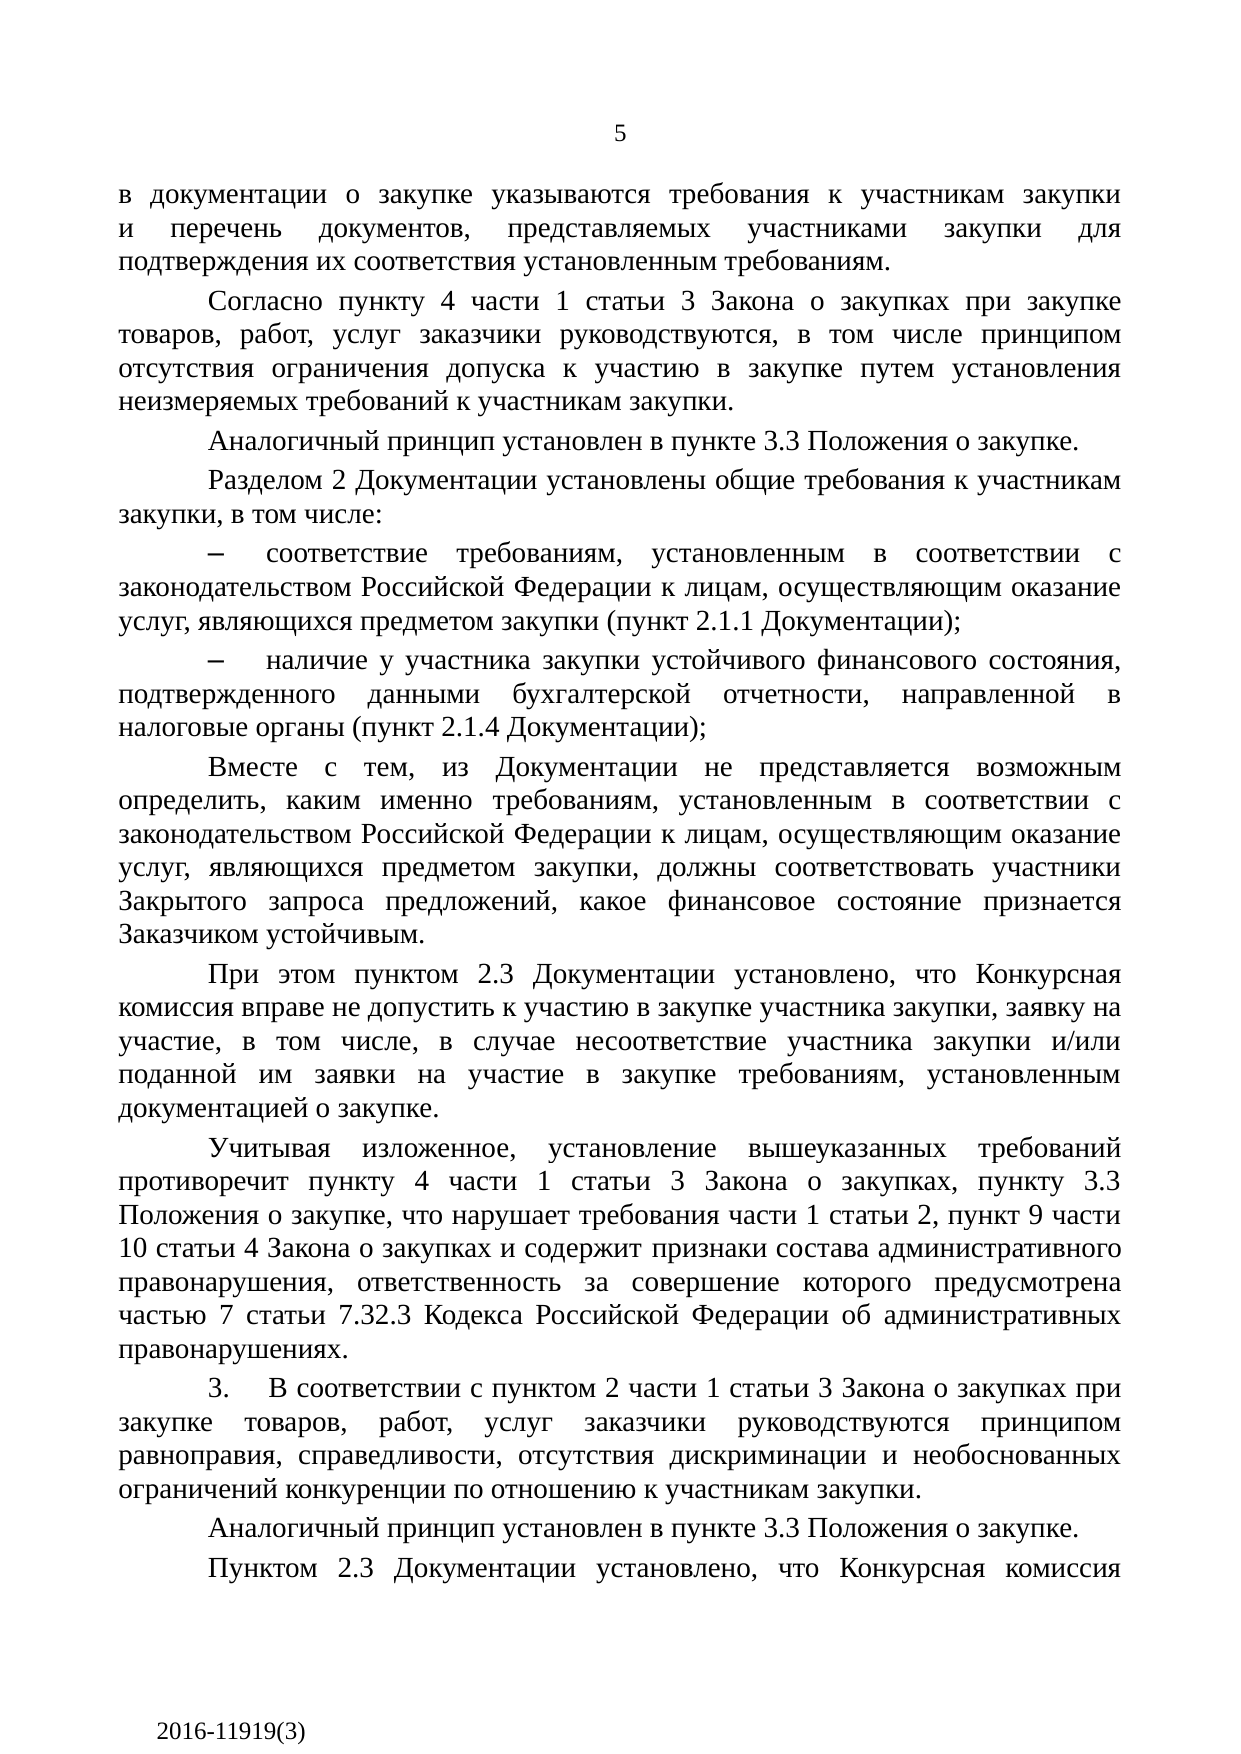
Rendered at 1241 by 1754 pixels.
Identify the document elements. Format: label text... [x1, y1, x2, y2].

text в документации о закупке указываются требования к участникам закупки и перечень документов, представляемых участниками закупки для подтверждения их соответствия установленным требованиям. [118, 176, 1122, 277]
list соответствие требованиям, установленным в соответствии с законодательством Российской Федерации к лицам, осуществляющим оказание услуг, являющихся предметом закупки (пункт 2.1.1 Документации); [118, 536, 1122, 636]
text Пунктом 2.3 Документации установлено, что Конкурсная комиссия [118, 1550, 1122, 1583]
text При этом пунктом 2.3 Документации установлено, что Конкурсная комиссия вправе не допустить к участию в закупке участника закупки, заявку на участие, в том числе, в случае несоответствие участника закупки и/или поданной им заявки на участие в закупке требованиям, установленным документацией о закупке. [118, 956, 1122, 1124]
list наличие у участника закупки устойчивого финансового состояния, подтвержденного данными бухгалтерской отчетности, направленной в налоговые органы (пункт 2.1.4 Документации); [118, 642, 1122, 743]
text Согласно пункту 4 части 1 статьи 3 Закона о закупках при закупке товаров, работ, услуг заказчики руководствуются, в том числе принципом отсутствия ограничения допуска к участию в закупке путем установления неизмеряемых требований к участникам закупки. [118, 283, 1122, 417]
text Разделом 2 Документации установлены общие требования к участникам закупки, в том числе: [118, 462, 1122, 529]
text Учитывая изложенное, установление вышеуказанных требований противоречит пункту 4 части 1 статьи 3 Закона о закупках, пункту 3.3 Положения о закупке, что нарушает требования части 1 статьи 2, пункт 9 части 10 статьи 4 Закона о закупках и содержит признаки состава административного правонарушения, ответственность за совершение которого предусмотрена частью 7 статьи 7.32.3 Кодекса Российской Федерации об административных правонарушениях. [118, 1130, 1122, 1364]
text Вместе с тем, из Документации не представляется возможным определить, каким именно требованиям, установленным в соответствии с законодательством Российской Федерации к лицам, осуществляющим оказание услуг, являющихся предметом закупки, должны соответствовать участники Закрытого запроса предложений, какое финансовое состояние признается Заказчиком устойчивым. [118, 749, 1122, 950]
list В соответствии с пунктом 2 части 1 статьи 3 Закона о закупках при закупке товаров, работ, услуг заказчики руководствуются принципом равноправия, справедливости, отсутствия дискриминации и необоснованных ограничений конкуренции по отношению к участникам закупки. [118, 1370, 1122, 1504]
text Аналогичный принцип установлен в пункте 3.3 Положения о закупке. [118, 1511, 1122, 1544]
text Аналогичный принцип установлен в пункте 3.3 Положения о закупке. [118, 423, 1122, 457]
